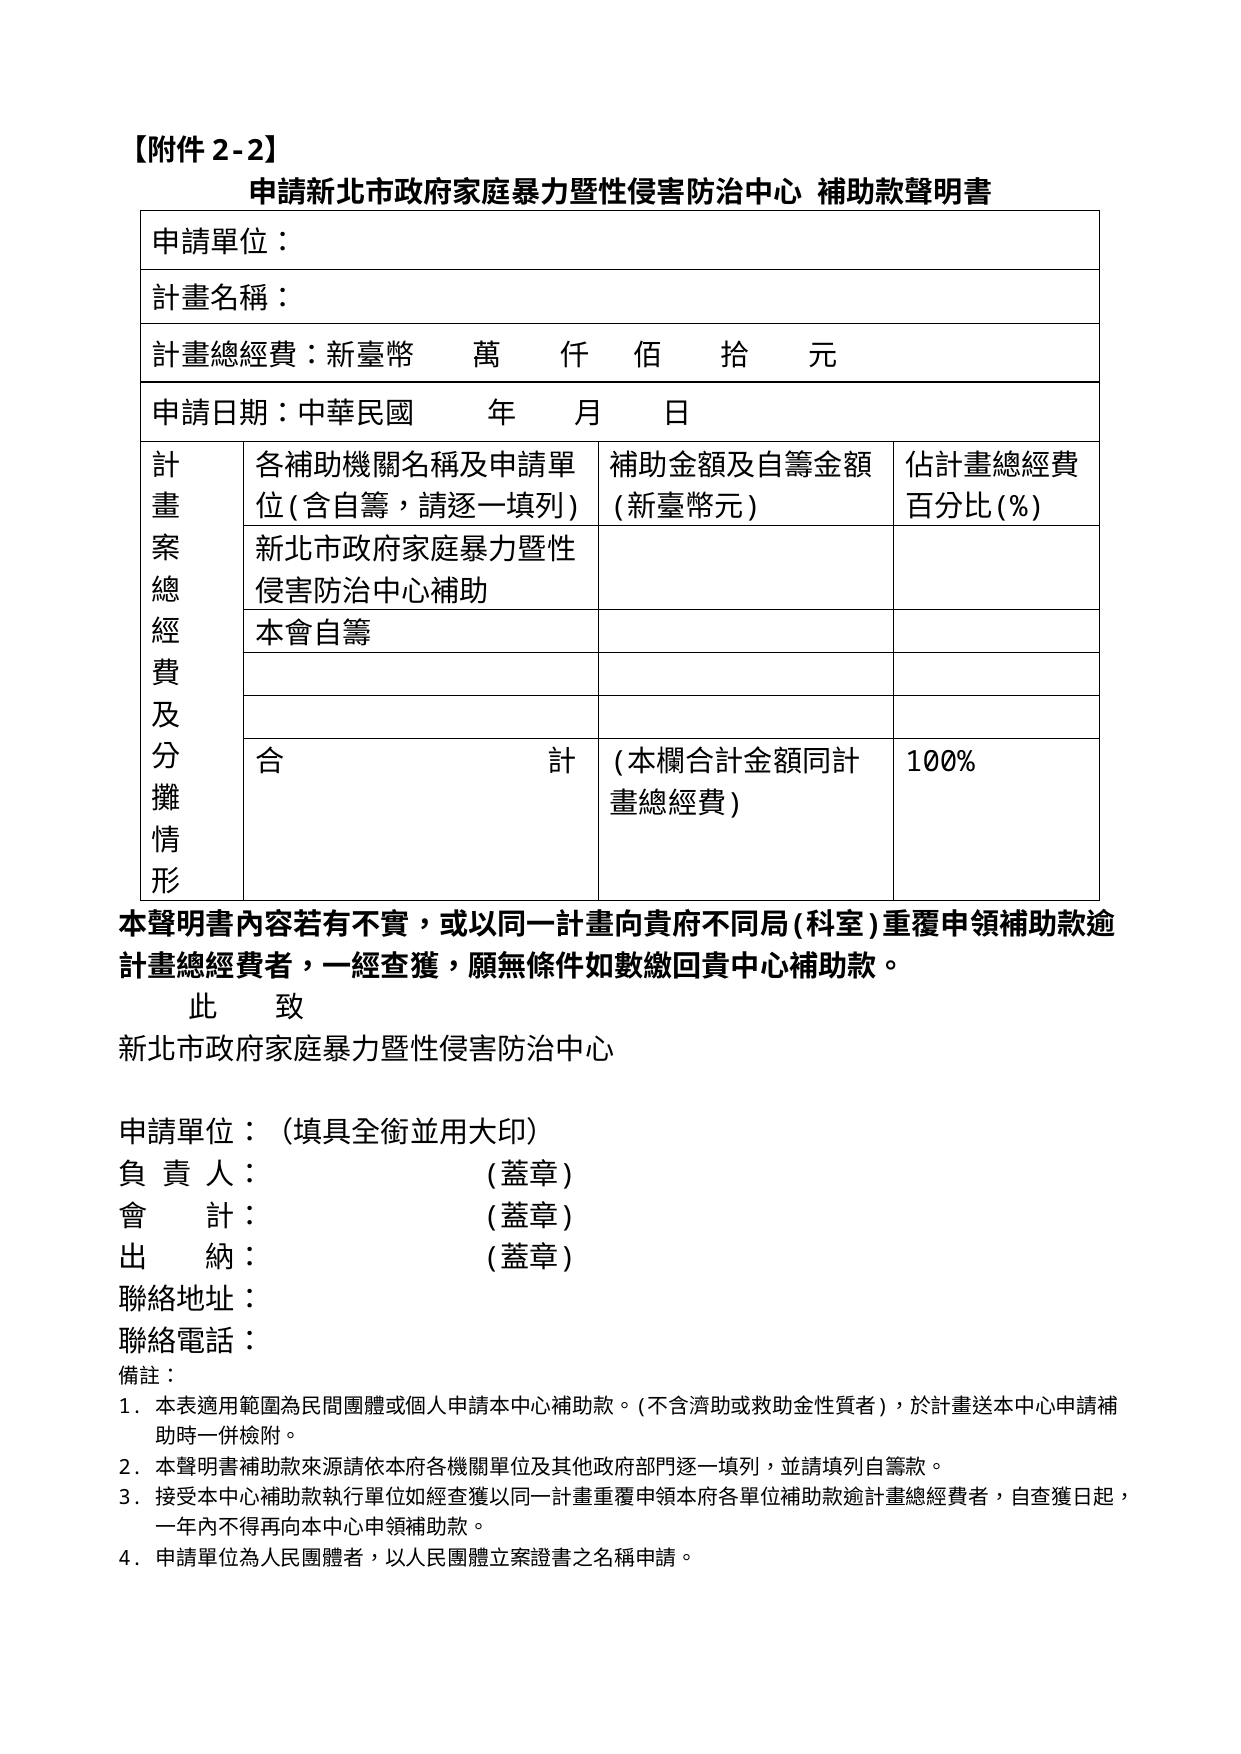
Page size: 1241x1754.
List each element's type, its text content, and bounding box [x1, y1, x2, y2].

text 申請新北市政府家庭暴力暨性侵害防治中心 補助款聲明書 [118, 169, 1122, 210]
table_cell 合 計 [244, 739, 598, 900]
table_cell 新北市政府家庭暴力暨性侵害防治中心補助 [244, 526, 598, 609]
table_cell 各補助機關名稱及申請單位(含自籌，請逐一填列) [244, 442, 598, 525]
table_cell 本會自籌 [244, 610, 598, 652]
table_cell 100% [894, 739, 1099, 900]
table_cell [599, 696, 893, 737]
text 新北市政府家庭暴力暨性侵害防治中心 [118, 1026, 1122, 1068]
table_header 申請單位： [141, 211, 1099, 269]
table_cell 計畫名稱： [141, 270, 1099, 322]
table_cell (本欄合計金額同計畫總經費) [599, 739, 893, 900]
table_cell 佔計畫總經費百分比(%) [894, 442, 1099, 525]
table_cell [894, 696, 1099, 737]
table_cell [218, 442, 243, 900]
table_cell [244, 696, 598, 737]
table_cell [599, 610, 893, 652]
table_cell [599, 653, 893, 695]
text 聯絡電話： [118, 1318, 1122, 1359]
table_cell 申請日期：中華民國 年 月 日 [141, 383, 1099, 441]
text 申請單位：（填具全銜並用大印） [118, 1109, 1122, 1151]
table_cell [244, 653, 598, 695]
text 此 致 [118, 984, 1122, 1026]
text 本聲明書內容若有不實，或以同一計畫向貴府不同局(科室)重覆申領補助款逾計畫總經費者，一經查獲，願無條件如數繳回貴中心補助款。 [118, 901, 1122, 984]
text 出 納： (蓋章) [118, 1234, 1122, 1276]
table_cell [894, 610, 1099, 652]
text 負 責 人： (蓋章) [118, 1151, 1122, 1193]
table_cell 計畫案總經費及分攤情形 [141, 442, 218, 900]
list 申請單位為人民團體者，以人民團體立案證書之名稱申請。 [118, 1541, 1122, 1571]
text 備註： [118, 1359, 1122, 1389]
list 接受本中心補助款執行單位如經查獲以同一計畫重覆申領本府各單位補助款逾計畫總經費者，自查獲日起，一年內不得再向本中心申領補助款。 [118, 1480, 1122, 1541]
table_cell [894, 653, 1099, 695]
text 會 計： (蓋章) [118, 1193, 1122, 1234]
table_cell [894, 526, 1099, 609]
list 本表適用範圍為民間團體或個人申請本中心補助款。(不含濟助或救助金性質者)，於計畫送本中心申請補助時一併檢附。 [118, 1389, 1122, 1450]
table_cell 計畫總經費：新臺幣 萬 仟 佰 拾 元 [141, 324, 1099, 381]
list 本聲明書補助款來源請依本府各機關單位及其他政府部門逐一填列，並請填列自籌款。 [118, 1450, 1122, 1480]
table_cell [599, 526, 893, 609]
table_cell 補助金額及自籌金額 (新臺幣元) [599, 442, 893, 525]
text 【附件2-2】 [118, 127, 1122, 169]
text 聯絡地址： [118, 1276, 1122, 1318]
